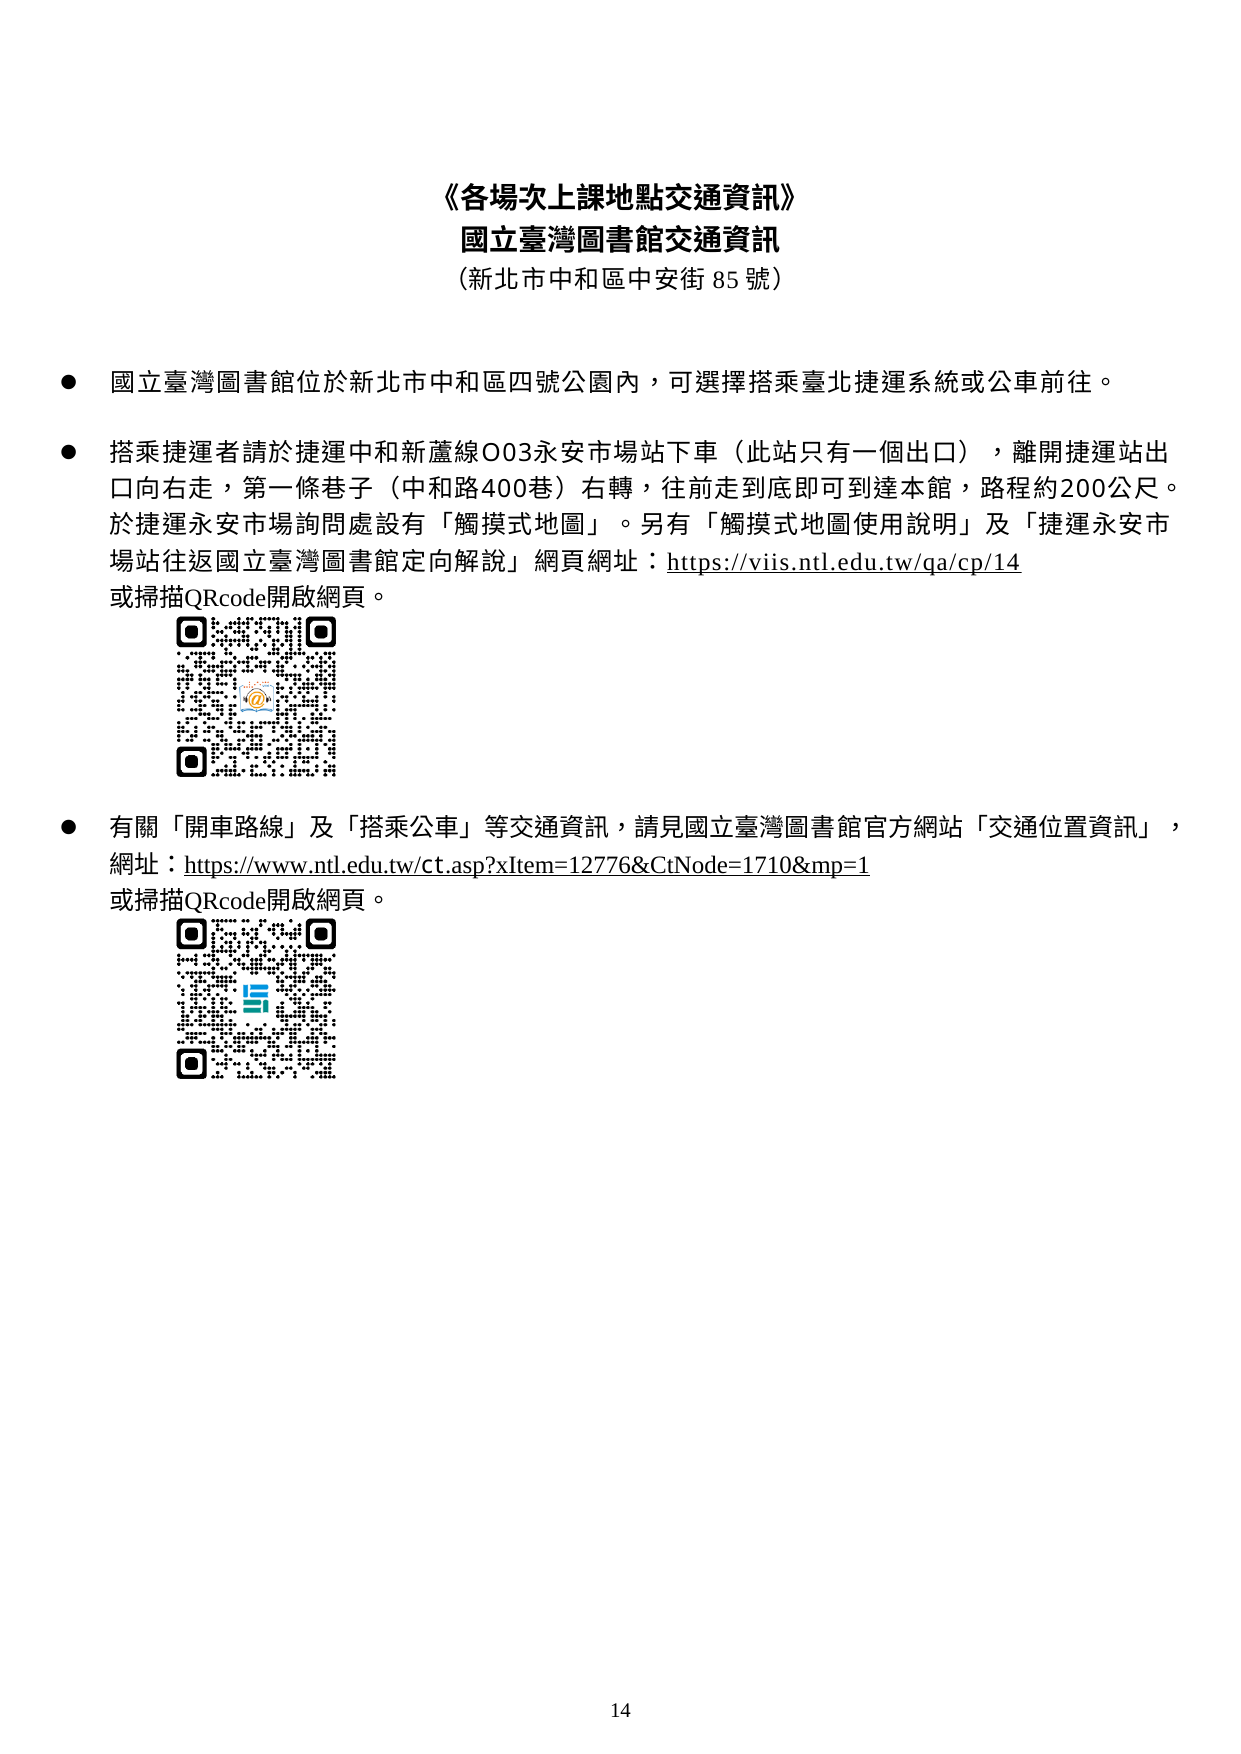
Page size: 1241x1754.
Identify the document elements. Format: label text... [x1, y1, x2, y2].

list 國立臺灣圖書館位於新北市中和區四號公園內，可選擇搭乘臺北捷運系統或公車前往。 [59, 362, 1181, 398]
text （新北市中和區中安街85號） [59, 259, 1181, 295]
text 《各場次上課地點交通資訊》 [59, 174, 1181, 217]
text 國立臺灣圖書館交通資訊 [59, 217, 1181, 259]
list 有關「開車路線」及「搭乘公車」等交通資訊，請見國立臺灣圖書館官方網站「交通位置資訊」，網址：https://www.ntl.edu.tw/ct.asp?xItem=12776&CtNode=1710&mp=1 或掃描QRcode開啟網頁。 [59, 808, 1181, 917]
list 搭乘捷運者請於捷運中和新蘆線O03永安市場站下車（此站只有一個出口），離開捷運站出口向右走，第一條巷子（中和路400巷）右轉，往前走到底即可到達本館，路程約200公尺。於捷運永安市場詢問處設有「觸摸式地圖」。另有「觸摸式地圖使用說明」及「捷運永安市場站往返國立臺灣圖書館定向解說」網頁網址：https://viis.ntl.edu.tw/qa/cp/14 或掃描QRcode開啟網頁。 [59, 432, 1181, 613]
